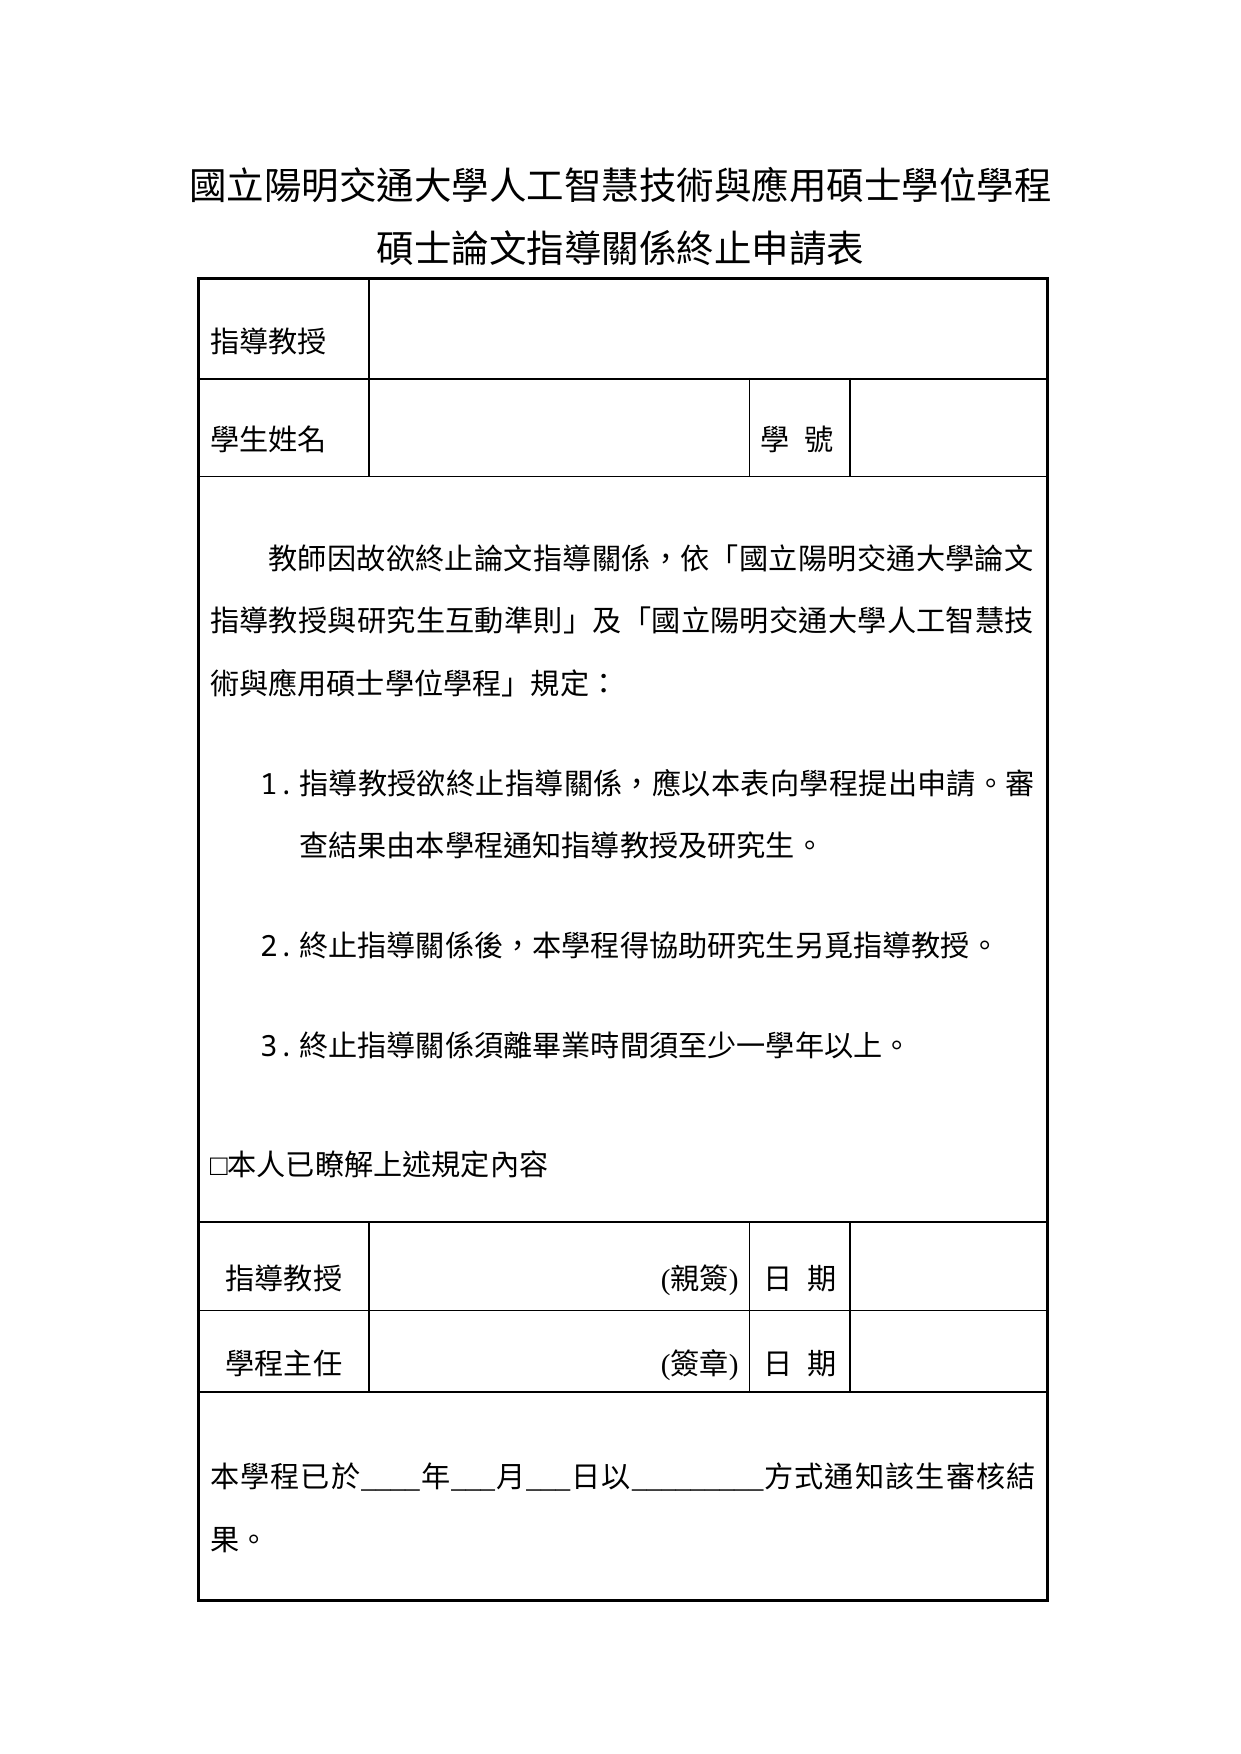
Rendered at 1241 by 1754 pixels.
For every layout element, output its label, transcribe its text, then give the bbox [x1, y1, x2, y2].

table_cell [851, 1223, 1046, 1309]
table_cell 學 號 [750, 380, 849, 476]
table_cell [851, 1311, 1046, 1391]
table_cell 教師因故欲終止論文指導關係，依「國立陽明交通大學論文指導教授與研究生互動準則」及「國立陽明交通大學人工智慧技術與應用碩士學位學程」規定： 指導教授欲終止指導關係，應以本表向學程提出申請。審查結果由本學程通知指導教授及研究生。 終止指導關係後，本學程得協助研究生另覓指導教授。 終止指導關係須離畢業時間須至少一學年以上。 □本人已瞭解上述規定內容 [200, 477, 1046, 1221]
table_cell 指導教授 [200, 1223, 368, 1309]
table_cell 本學程已於____年___月___日以_________方式通知該生審核結果。 [200, 1393, 1046, 1599]
table_cell 日 期 [750, 1311, 849, 1391]
table_cell [851, 380, 1046, 476]
table_cell (簽章) [370, 1311, 749, 1391]
table_header [370, 280, 1046, 378]
text 碩士論文指導關係終止申請表 [187, 204, 1053, 267]
table_header 指導教授 [200, 280, 368, 378]
table_cell 學生姓名 [200, 380, 368, 476]
table_cell 學程主任 [200, 1311, 368, 1391]
table_cell [370, 380, 749, 476]
table_cell 日 期 [750, 1223, 849, 1309]
text 國立陽明交通大學人工智慧技術與應用碩士學位學程 [187, 142, 1053, 204]
table_cell (親簽) [370, 1223, 749, 1309]
